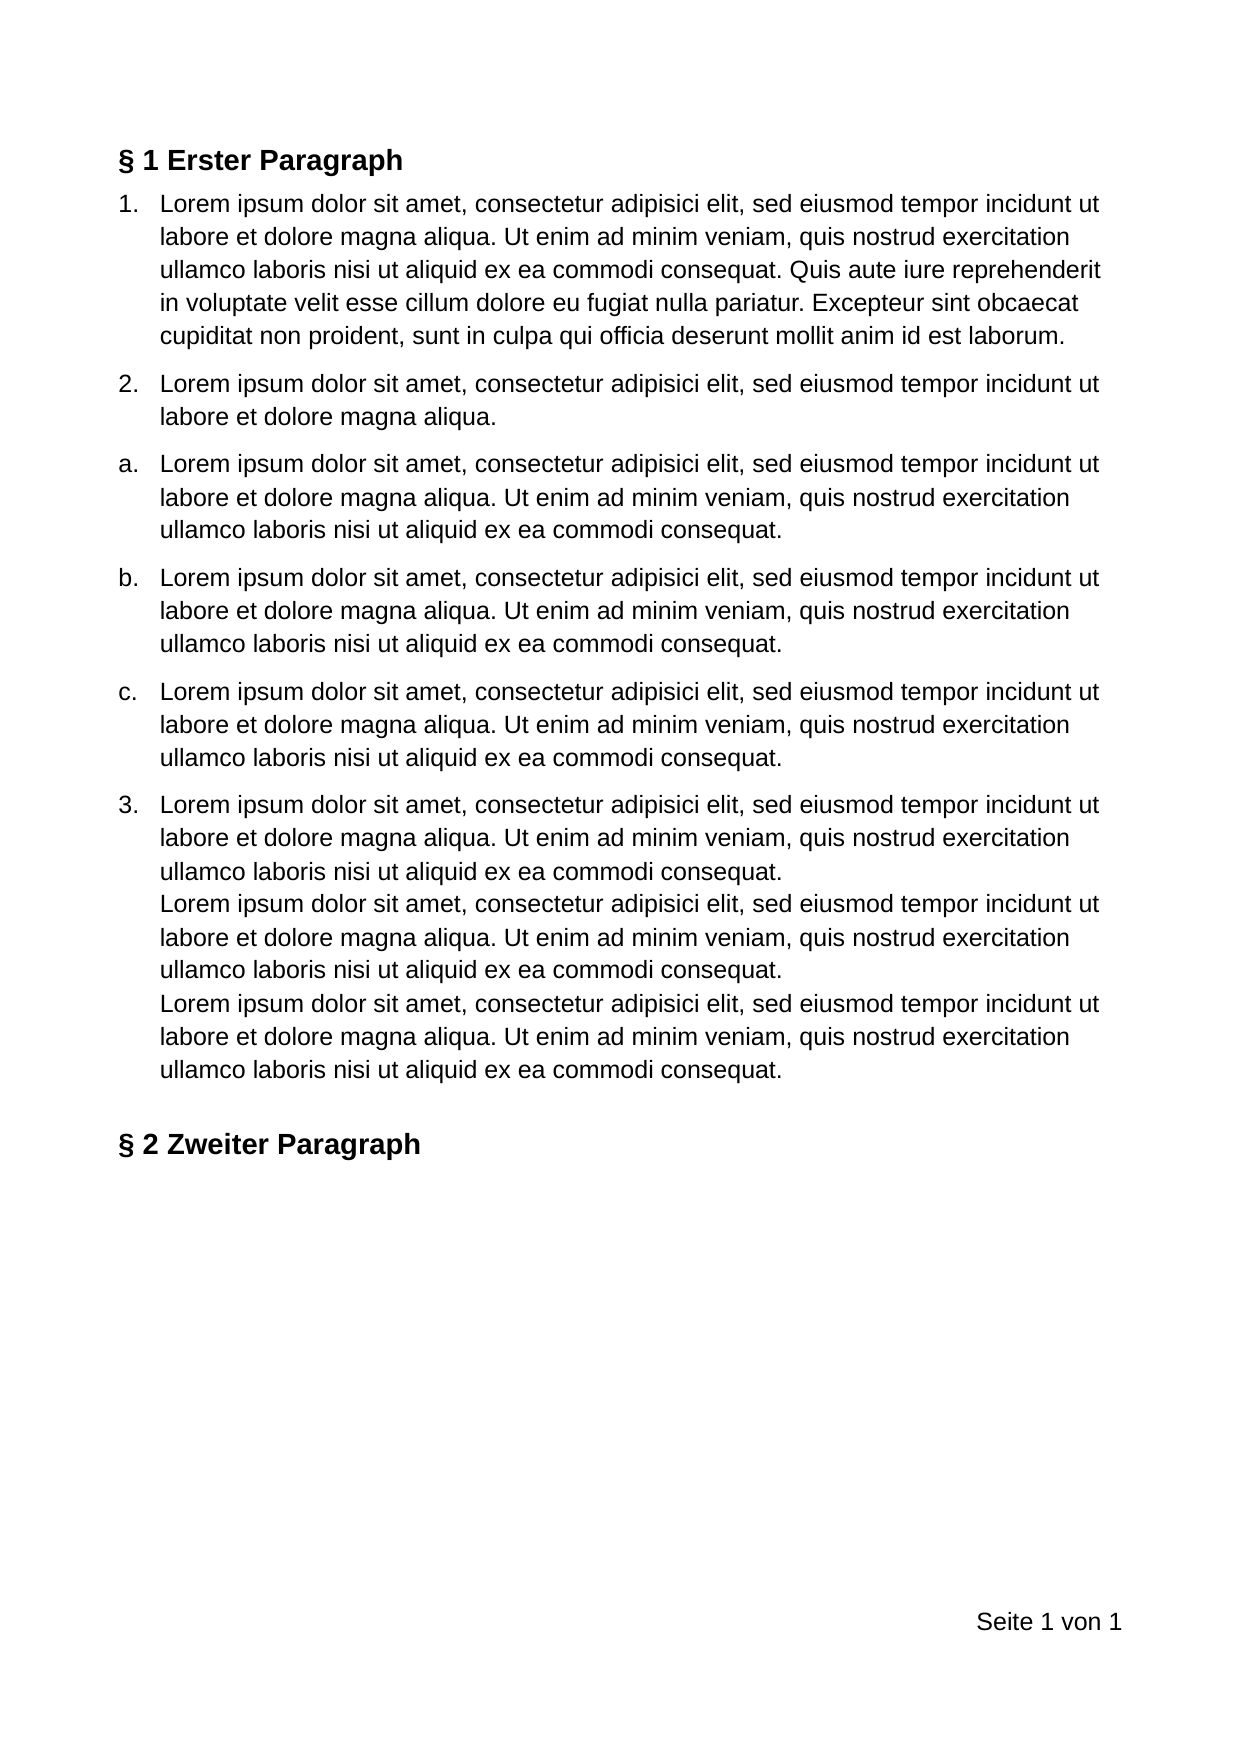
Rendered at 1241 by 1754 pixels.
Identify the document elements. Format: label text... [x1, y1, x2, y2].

list Lorem ipsum dolor sit amet, consectetur adipisici elit, sed eiusmod tempor incidunt ut labore et dolore magna aliqua. Ut enim ad minim veniam, quis nostrud exercitation ullamco laboris nisi ut aliquid ex ea commodi consequat. [118, 563, 1122, 658]
list Lorem ipsum dolor sit amet, consectetur adipisici elit, sed eiusmod tempor incidunt ut labore et dolore magna aliqua. Ut enim ad minim veniam, quis nostrud exercitation ullamco laboris nisi ut aliquid ex ea commodi consequat. Lorem ipsum dolor sit amet, consectetur adipisici elit, sed eiusmod tempor incidunt ut labore et dolore magna aliqua. Ut enim ad minim veniam, quis nostrud exercitation ullamco laboris nisi ut aliquid ex ea commodi consequat. Lorem ipsum dolor sit amet, consectetur adipisici elit, sed eiusmod tempor incidunt ut labore et dolore magna aliqua. Ut enim ad minim veniam, quis nostrud exercitation ullamco laboris nisi ut aliquid ex ea commodi consequat. [118, 790, 1122, 1083]
list Lorem ipsum dolor sit amet, consectetur adipisici elit, sed eiusmod tempor incidunt ut labore et dolore magna aliqua. Ut enim ad minim veniam, quis nostrud exercitation ullamco laboris nisi ut aliquid ex ea commodi consequat. [118, 449, 1122, 544]
list Lorem ipsum dolor sit amet, consectetur adipisici elit, sed eiusmod tempor incidunt ut labore et dolore magna aliqua. Ut enim ad minim veniam, quis nostrud exercitation ullamco laboris nisi ut aliquid ex ea commodi consequat. [118, 677, 1122, 772]
subtitle Erster Paragraph [118, 143, 1122, 177]
subtitle Zweiter Paragraph [118, 1127, 1122, 1161]
list Lorem ipsum dolor sit amet, consectetur adipisici elit, sed eiusmod tempor incidunt ut labore et dolore magna aliqua. Ut enim ad minim veniam, quis nostrud exercitation ullamco laboris nisi ut aliquid ex ea commodi consequat. Quis aute iure reprehenderit in voluptate velit esse cillum dolore eu fugiat nulla pariatur. Excepteur sint obcaecat cupiditat non proident, sunt in culpa qui officia deserunt mollit anim id est laborum. [118, 189, 1122, 350]
list Lorem ipsum dolor sit amet, consectetur adipisici elit, sed eiusmod tempor incidunt ut labore et dolore magna aliqua. [118, 369, 1122, 431]
